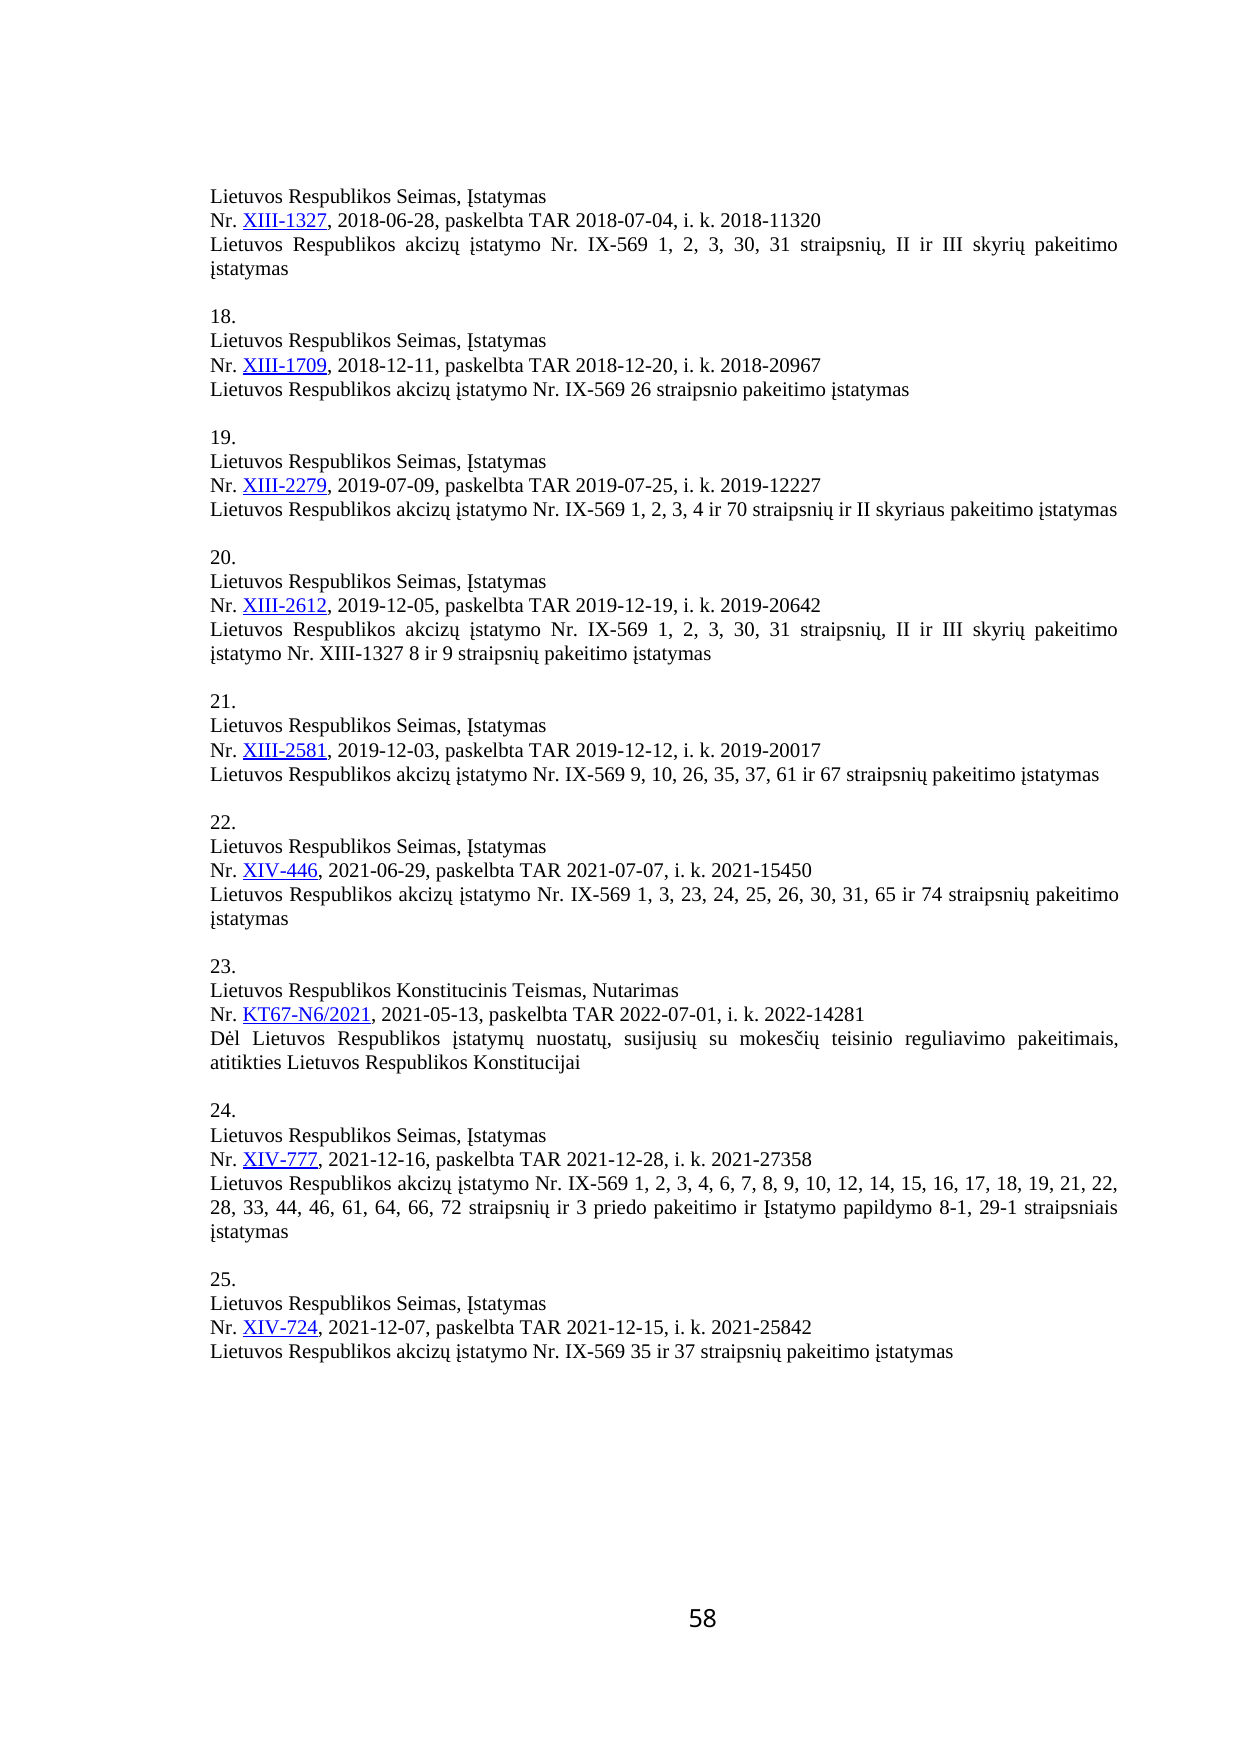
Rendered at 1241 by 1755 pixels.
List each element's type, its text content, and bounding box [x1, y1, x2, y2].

text 23. [210, 954, 1120, 978]
text Lietuvos Respublikos akcizų įstatymo Nr. IX-569 1, 2, 3, 4, 6, 7, 8, 9, 10, 12, 14, 15, 16, 17, 18, 19, 21, 22, 28, 33, 44, 46, 61, 64, 66, 72 straipsnių ir 3 priedo pakeitimo ir Įstatymo papildymo 8-1, 29-1 straipsniais įstatymas [210, 1171, 1120, 1243]
text Nr. XIII-2279, 2019-07-09, paskelbta TAR 2019-07-25, i. k. 2019-12227 [210, 473, 1120, 497]
text Lietuvos Respublikos Seimas, Įstatymas [210, 449, 1120, 473]
text Lietuvos Respublikos akcizų įstatymo Nr. IX-569 9, 10, 26, 35, 37, 61 ir 67 straipsnių pakeitimo įstatymas [210, 762, 1120, 786]
text Lietuvos Respublikos Konstitucinis Teismas, Nutarimas [210, 978, 1120, 1002]
text Nr. XIII-2612, 2019-12-05, paskelbta TAR 2019-12-19, i. k. 2019-20642 [210, 593, 1120, 617]
text 19. [210, 425, 1120, 449]
text Lietuvos Respublikos Seimas, Įstatymas [210, 1122, 1120, 1147]
text Lietuvos Respublikos Seimas, Įstatymas [210, 569, 1120, 593]
text Nr. XIII-1327, 2018-06-28, paskelbta TAR 2018-07-04, i. k. 2018-11320 [210, 208, 1120, 232]
text 25. [210, 1267, 1120, 1291]
text Lietuvos Respublikos akcizų įstatymo Nr. IX-569 26 straipsnio pakeitimo įstatymas [210, 377, 1120, 401]
text Lietuvos Respublikos Seimas, Įstatymas [210, 713, 1120, 737]
text Lietuvos Respublikos Seimas, Įstatymas [210, 328, 1120, 352]
text Nr. XIV-777, 2021-12-16, paskelbta TAR 2021-12-28, i. k. 2021-27358 [210, 1147, 1120, 1171]
text Lietuvos Respublikos akcizų įstatymo Nr. IX-569 35 ir 37 straipsnių pakeitimo įstatymas [210, 1339, 1120, 1363]
text Lietuvos Respublikos Seimas, Įstatymas [210, 1291, 1120, 1315]
text 24. [210, 1098, 1120, 1122]
text Nr. XIII-2581, 2019-12-03, paskelbta TAR 2019-12-12, i. k. 2019-20017 [210, 737, 1120, 762]
text Nr. XIII-1709, 2018-12-11, paskelbta TAR 2018-12-20, i. k. 2018-20967 [210, 352, 1120, 377]
text Dėl Lietuvos Respublikos įstatymų nuostatų, susijusių su mokesčių teisinio reguliavimo pakeitimais, atitikties Lietuvos Respublikos Konstitucijai [210, 1026, 1120, 1074]
text 18. [210, 304, 1120, 328]
text 21. [210, 689, 1120, 713]
text Nr. XIV-724, 2021-12-07, paskelbta TAR 2021-12-15, i. k. 2021-25842 [210, 1315, 1120, 1339]
text Lietuvos Respublikos akcizų įstatymo Nr. IX-569 1, 2, 3, 4 ir 70 straipsnių ir II skyriaus pakeitimo įstatymas [210, 497, 1120, 521]
text Lietuvos Respublikos akcizų įstatymo Nr. IX-569 1, 3, 23, 24, 25, 26, 30, 31, 65 ir 74 straipsnių pakeitimo įstatymas [210, 882, 1120, 930]
text Nr. XIV-446, 2021-06-29, paskelbta TAR 2021-07-07, i. k. 2021-15450 [210, 858, 1120, 882]
text Lietuvos Respublikos Seimas, Įstatymas [210, 834, 1120, 858]
text 20. [210, 545, 1120, 569]
text 22. [210, 810, 1120, 834]
text Lietuvos Respublikos akcizų įstatymo Nr. IX-569 1, 2, 3, 30, 31 straipsnių, II ir III skyrių pakeitimo įstatymas [210, 232, 1120, 280]
text Lietuvos Respublikos akcizų įstatymo Nr. IX-569 1, 2, 3, 30, 31 straipsnių, II ir III skyrių pakeitimo įstatymo Nr. XIII-1327 8 ir 9 straipsnių pakeitimo įstatymas [210, 617, 1120, 665]
text Nr. KT67-N6/2021, 2021-05-13, paskelbta TAR 2022-07-01, i. k. 2022-14281 [210, 1002, 1120, 1026]
text Lietuvos Respublikos Seimas, Įstatymas [210, 184, 1120, 208]
